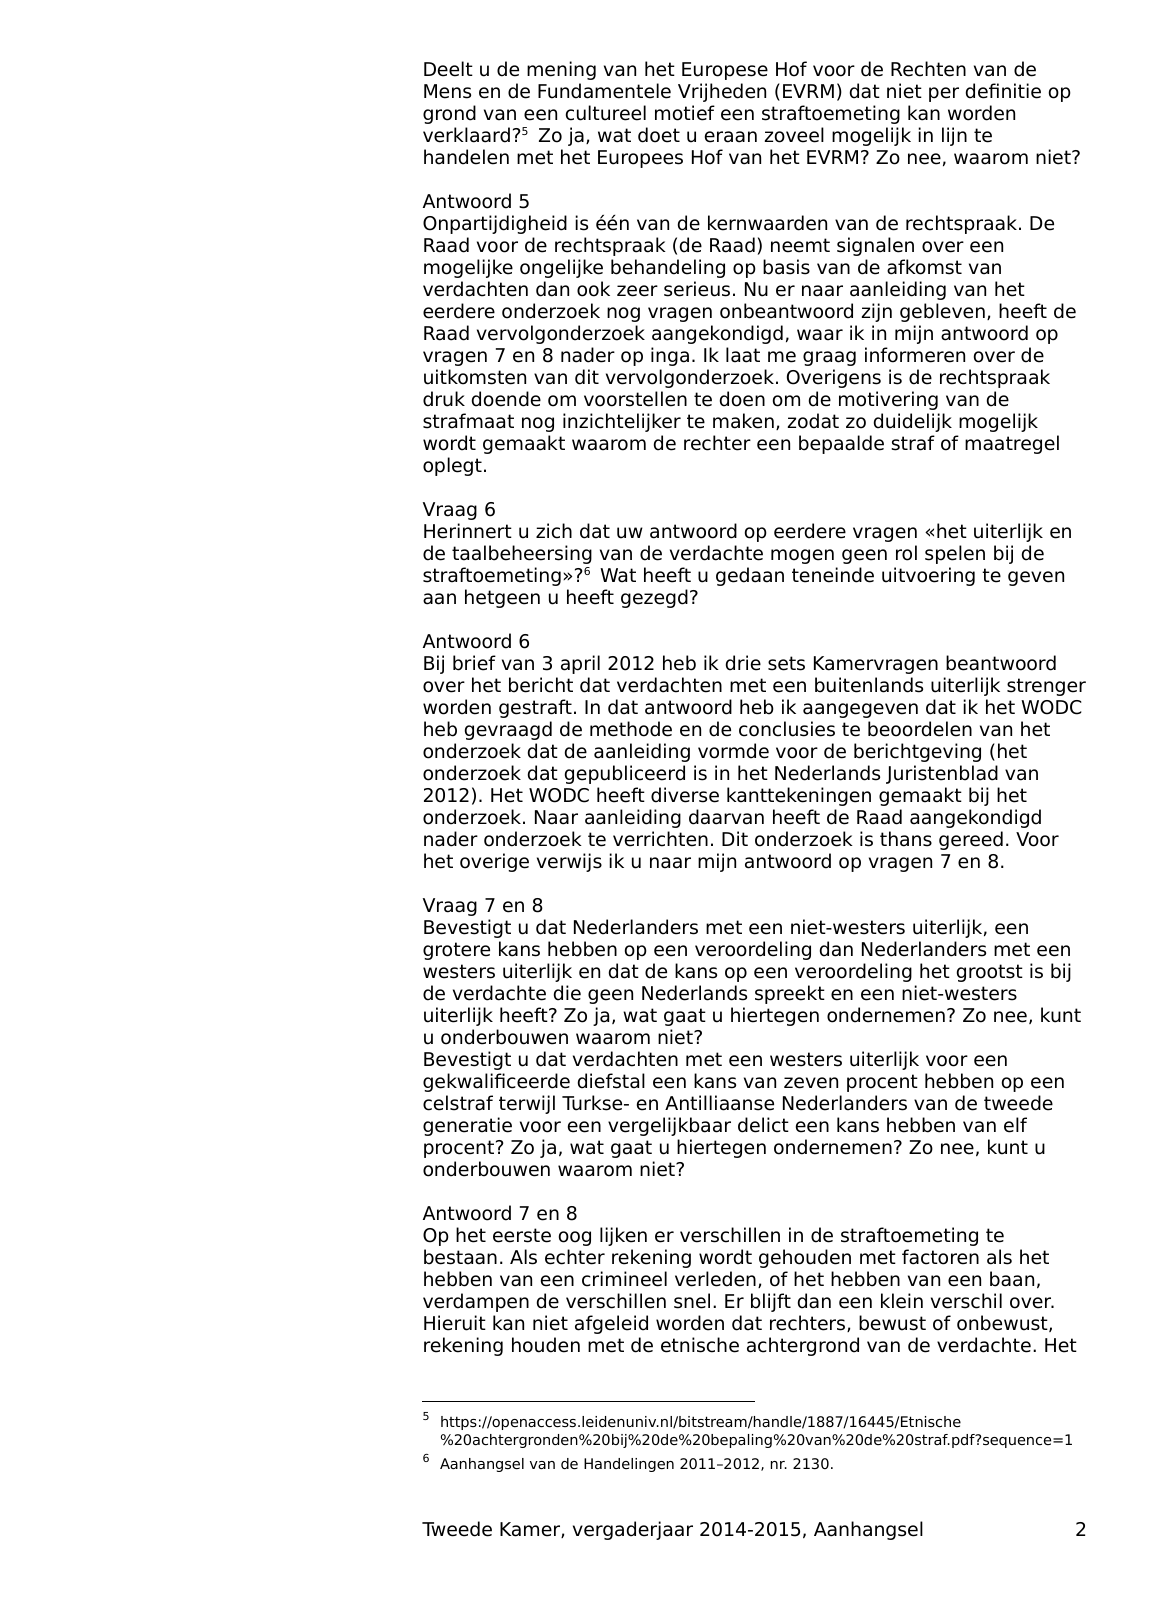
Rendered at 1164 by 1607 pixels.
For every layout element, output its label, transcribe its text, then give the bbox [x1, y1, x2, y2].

text Onpartijdigheid is één van de kernwaarden van de rechtspraak. De Raad voor de rechtspraak (de Raad) neemt signalen over een mogelijke ongelijke behandeling op basis van de afkomst van verdachten dan ook zeer serieus. Nu er naar aanleiding van het eerdere onderzoek nog vragen onbeantwoord zijn gebleven, heeft de Raad vervolgonderzoek aangekondigd, waar ik in mijn antwoord op vragen 7 en 8 nader op inga. Ik laat me graag informeren over de uitkomsten van dit vervolgonderzoek. Overigens is de rechtspraak druk doende om voorstellen te doen om de motivering van de strafmaat nog inzichtelijker te maken, zodat zo duidelijk mogelijk wordt gemaakt waarom de rechter een bepaalde straf of maatregel oplegt. [422, 213, 1087, 477]
text Aanhangsel van de Handelingen 2011–2012, nr. 2130. [422, 1452, 1087, 1474]
text Antwoord 7 en 8 [422, 1203, 1087, 1225]
text Bij brief van 3 april 2012 heb ik drie sets Kamervragen beantwoord over het bericht dat verdachten met een buitenlands uiterlijk strenger worden gestraft. In dat antwoord heb ik aangegeven dat ik het WODC heb gevraagd de methode en de conclusies te beoordelen van het onderzoek dat de aanleiding vormde voor de berichtgeving (het onderzoek dat gepubliceerd is in het Nederlands Juristenblad van 2012). Het WODC heeft diverse kanttekeningen gemaakt bij het onderzoek. Naar aanleiding daarvan heeft de Raad aangekondigd nader onderzoek te verrichten. Dit onderzoek is thans gereed. Voor het overige verwijs ik u naar mijn antwoord op vragen 7 en 8. [422, 653, 1087, 873]
text Bevestigt u dat verdachten met een westers uiterlijk voor een gekwalificeerde diefstal een kans van zeven procent hebben op een celstraf terwijl Turkse- en Antilliaanse Nederlanders van de tweede generatie voor een vergelijkbaar delict een kans hebben van elf procent? Zo ja, wat gaat u hiertegen ondernemen? Zo nee, kunt u onderbouwen waarom niet? [422, 1049, 1087, 1181]
text Op het eerste oog lijken er verschillen in de straftoemeting te bestaan. Als echter rekening wordt gehouden met factoren als het hebben van een crimineel verleden, of het hebben van een baan, verdampen de verschillen snel. Er blijft dan een klein verschil over. Hieruit kan niet afgeleid worden dat rechters, bewust of onbewust, rekening houden met de etnische achtergrond van de verdachte. Het [422, 1225, 1087, 1357]
text https://openaccess.leidenuniv.nl/bitstream/handle/1887/16445/Etnische%20achtergronden%20bij%20de%20bepaling%20van%20de%20straf.pdf?sequence=1 [422, 1410, 1087, 1449]
text Herinnert u zich dat uw antwoord op eerdere vragen «het uiterlijk en de taalbeheersing van de verdachte mogen geen rol spelen bij de straftoemeting»? Wat heeft u gedaan teneinde uitvoering te geven aan hetgeen u heeft gezegd? [422, 521, 1087, 609]
text Antwoord 5 [422, 191, 1087, 213]
text Antwoord 6 [422, 631, 1087, 653]
text Vraag 6 [422, 499, 1087, 521]
text Deelt u de mening van het Europese Hof voor de Rechten van de Mens en de Fundamentele Vrijheden (EVRM) dat niet per definitie op grond van een cultureel motief een straftoemeting kan worden verklaard? Zo ja, wat doet u eraan zoveel mogelijk in lijn te handelen met het Europees Hof van het EVRM? Zo nee, waarom niet? [422, 59, 1087, 169]
text Bevestigt u dat Nederlanders met een niet-westers uiterlijk, een grotere kans hebben op een veroordeling dan Nederlanders met een westers uiterlijk en dat de kans op een veroordeling het grootst is bij de verdachte die geen Nederlands spreekt en een niet-westers uiterlijk heeft? Zo ja, wat gaat u hiertegen ondernemen? Zo nee, kunt u onderbouwen waarom niet? [422, 917, 1087, 1049]
text Vraag 7 en 8 [422, 895, 1087, 917]
